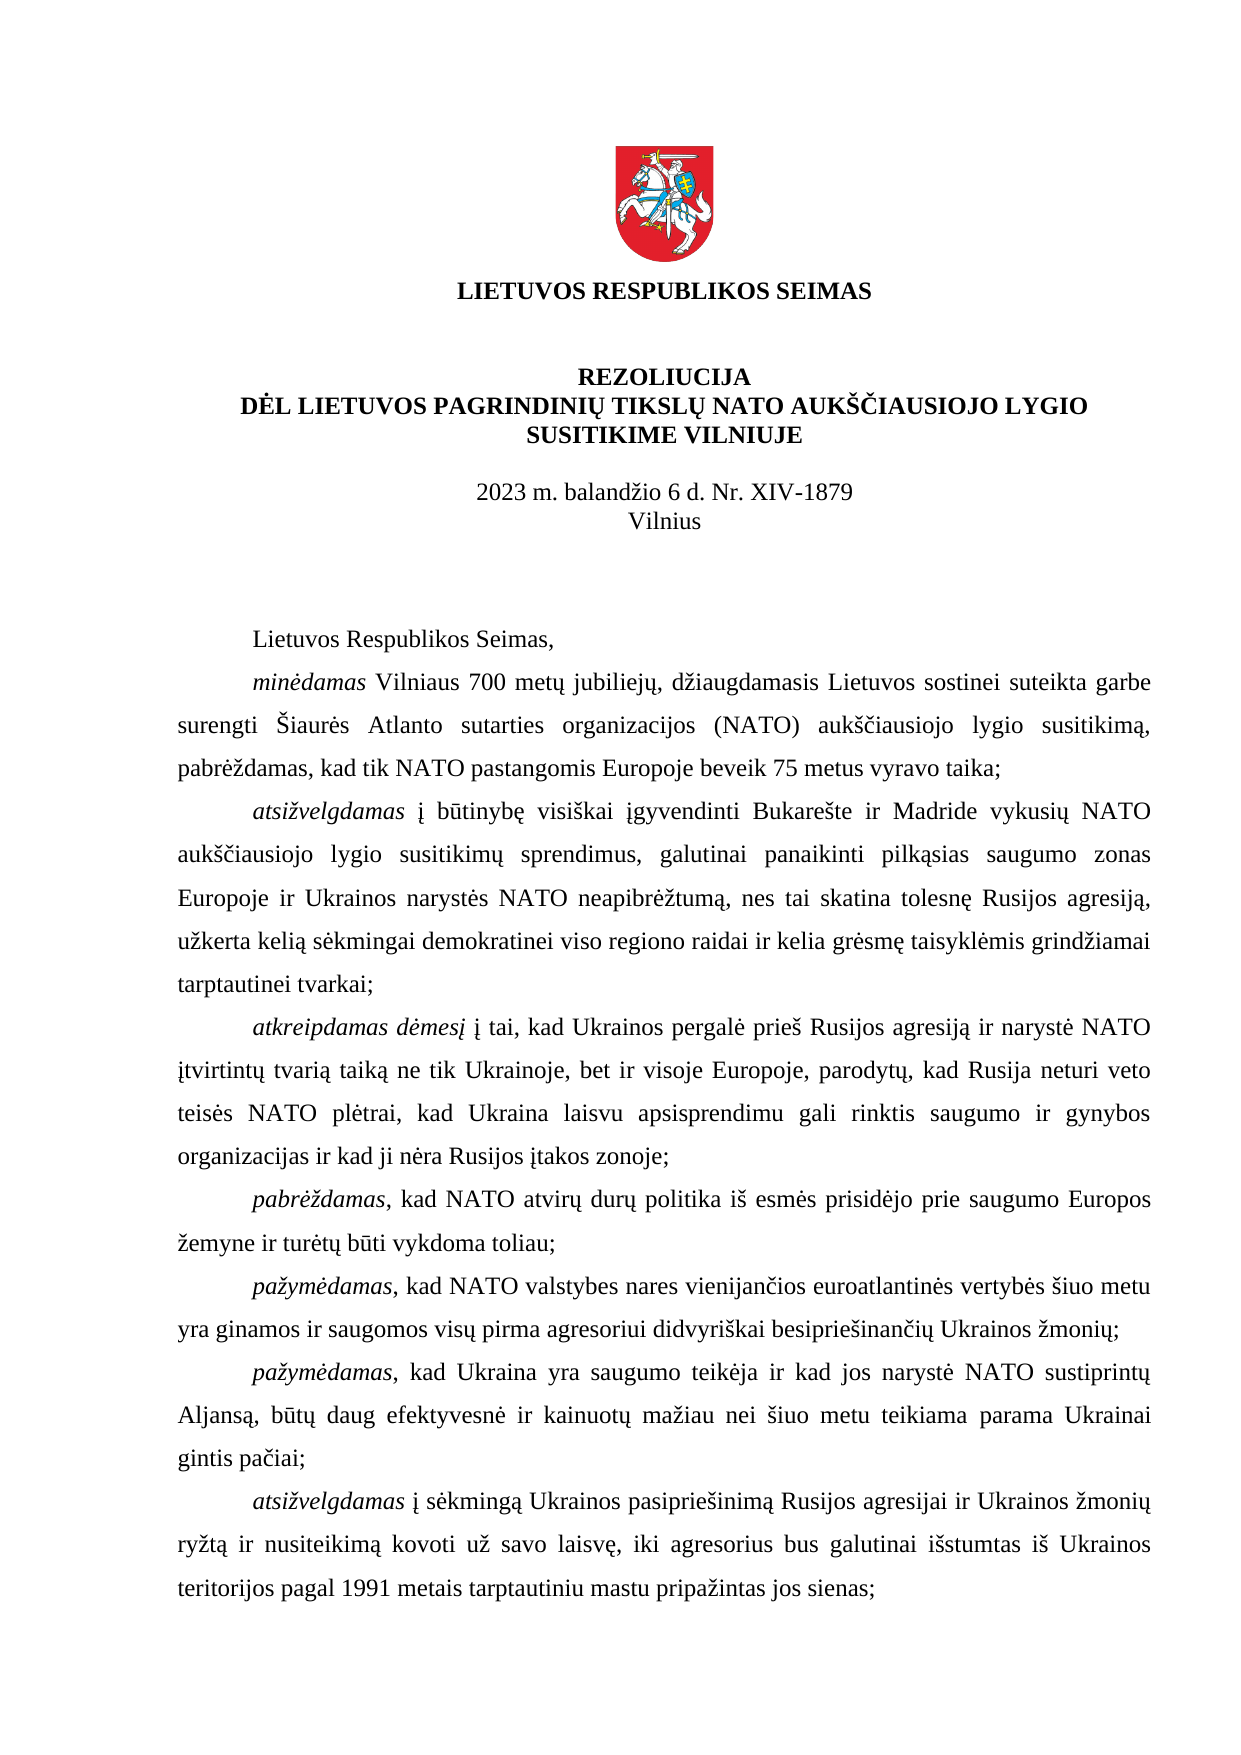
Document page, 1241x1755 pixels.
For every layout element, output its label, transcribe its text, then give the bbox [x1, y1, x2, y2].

text pažymėdamas, kad NATO valstybes nares vienijančios euroatlantinės vertybės šiuo metu yra ginamos ir saugomos visų pirma agresoriui didvyriškai besipriešinančių Ukrainos žmonių; [177, 1271, 1152, 1343]
text atsižvelgdamas į sėkmingą Ukrainos pasipriešinimą Rusijos agresijai ir Ukrainos žmonių ryžtą ir nusiteikimą kovoti už savo laisvę, iki agresorius bus galutinai išstumtas iš Ukrainos teritorijos pagal 1991 metais tarptautiniu mastu pripažintas jos sienas; [177, 1486, 1152, 1601]
text DĖL LIETUVOS PAGRINDINIŲ TIKSLŲ NATO AUKŠČIAUSIOJO LYGIO SUSITIKIME VILNIUJE [177, 391, 1152, 448]
text atkreipdamas dėmesį į tai, kad Ukrainos pergalė prieš Rusijos agresiją ir narystė NATO įtvirtintų tvarią taiką ne tik Ukrainoje, bet ir visoje Europoje, parodytų, kad Rusija neturi veto teisės NATO plėtrai, kad Ukraina laisvu apsisprendimu gali rinktis saugumo ir gynybos organizacijas ir kad ji nėra Rusijos įtakos zonoje; [177, 1012, 1152, 1170]
text pabrėždamas, kad NATO atvirų durų politika iš esmės prisidėjo prie saugumo Europos žemyne ir turėtų būti vykdoma toliau; [177, 1184, 1152, 1256]
text REZOLIUCIJA [177, 362, 1152, 391]
text atsižvelgdamas į būtinybę visiškai įgyvendinti Bukarešte ir Madride vykusių NATO aukščiausiojo lygio susitikimų sprendimus, galutinai panaikinti pilkąsias saugumo zonas Europoje ir Ukrainos narystės NATO neapibrėžtumą, nes tai skatina tolesnę Rusijos agresiją, užkerta kelią sėkmingai demokratinei viso regiono raidai ir kelia grėsmę taisyklėmis grindžiamai tarptautinei tvarkai; [177, 796, 1152, 998]
text minėdamas Vilniaus 700 metų jubiliejų, džiaugdamasis Lietuvos sostinei suteikta garbe surengti Šiaurės Atlanto sutarties organizacijos (NATO) aukščiausiojo lygio susitikimą, pabrėždamas, kad tik NATO pastangomis Europoje beveik 75 metus vyravo taika; [177, 667, 1152, 782]
text pažymėdamas, kad Ukraina yra saugumo teikėja ir kad jos narystė NATO sustiprintų Aljansą, būtų daug efektyvesnė ir kainuotų mažiau nei šiuo metu teikiama parama Ukrainai gintis pačiai; [177, 1357, 1152, 1472]
text Lietuvos Respublikos Seimas, [177, 624, 1152, 653]
text 2023 m. balandžio 6 d. Nr. XIV-1879 [177, 477, 1152, 506]
text LIETUVOS RESPUBLIKOS SEIMAS [177, 276, 1152, 305]
text Vilnius [177, 506, 1152, 535]
